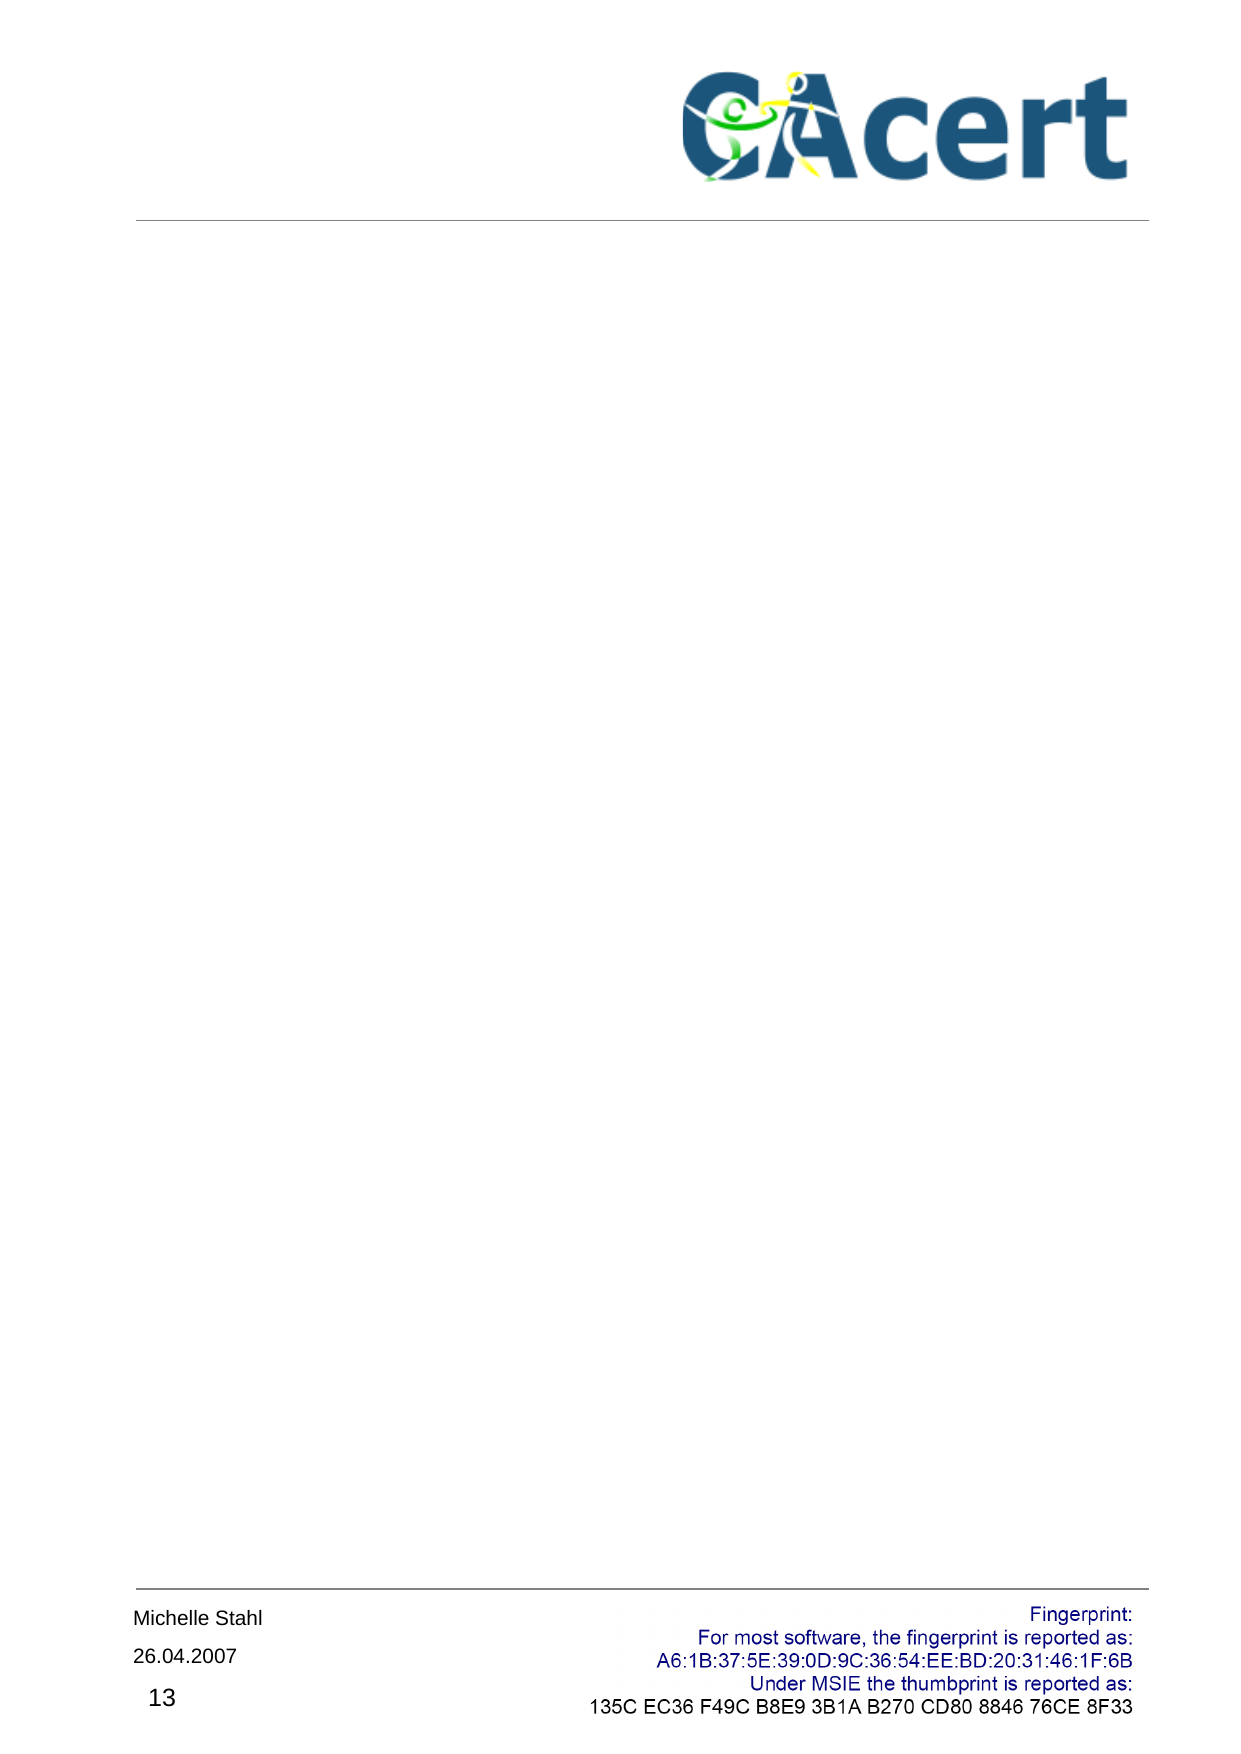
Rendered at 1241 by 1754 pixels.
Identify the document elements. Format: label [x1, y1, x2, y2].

picture [682, 71, 1128, 182]
